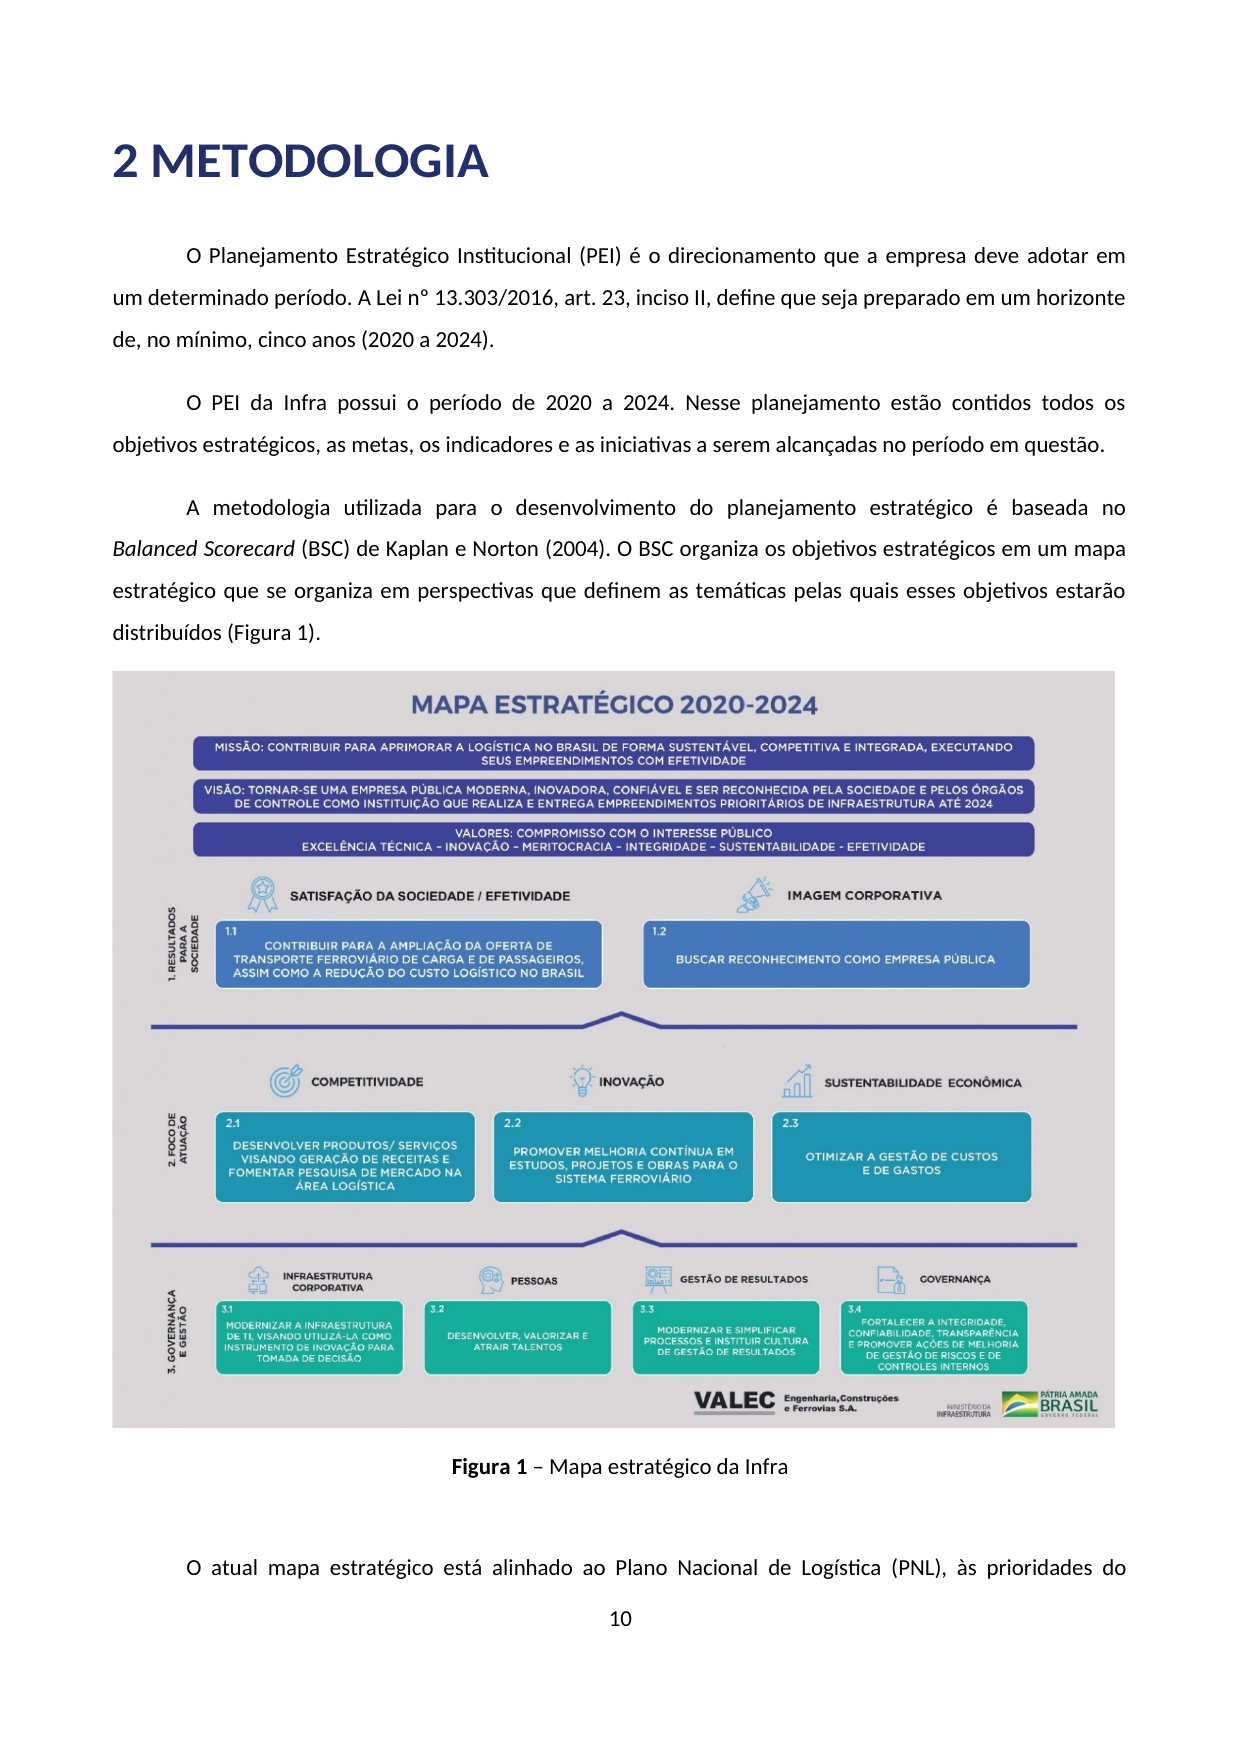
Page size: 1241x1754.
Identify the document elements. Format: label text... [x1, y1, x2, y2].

text A metodologia utilizada para o desenvolvimento do planejamento estratégico é baseada no Balanced Scorecard (BSC) de Kaplan e Norton (2004). O BSC organiza os objetivos estratégicos em um mapa estratégico que se organiza em perspectivas que definem as temáticas pelas quais esses objetivos estarão distribuídos (Figura 1). [112, 493, 1128, 647]
subtitle 2 METODOLOGIA [112, 129, 1128, 190]
text O PEI da Infra possui o período de 2020 a 2024. Nesse planejamento estão contidos todos os objetivos estratégicos, as metas, os indicadores e as iniciativas a serem alcançadas no período em questão. [112, 388, 1128, 458]
text O Planejamento Estratégico Institucional (PEI) é o direcionamento que a empresa deve adotar em um determinado período. A Lei nº 13.303/2016, art. 23, inciso II, define que seja preparado em um horizonte de, no mínimo, cinco anos (2020 a 2024). [112, 241, 1128, 353]
text O atual mapa estratégico está alinhado ao Plano Nacional de Logística (PNL), às prioridades do [112, 1553, 1128, 1581]
text Figura 1 – Mapa estratégico da Infra [112, 1452, 1128, 1480]
